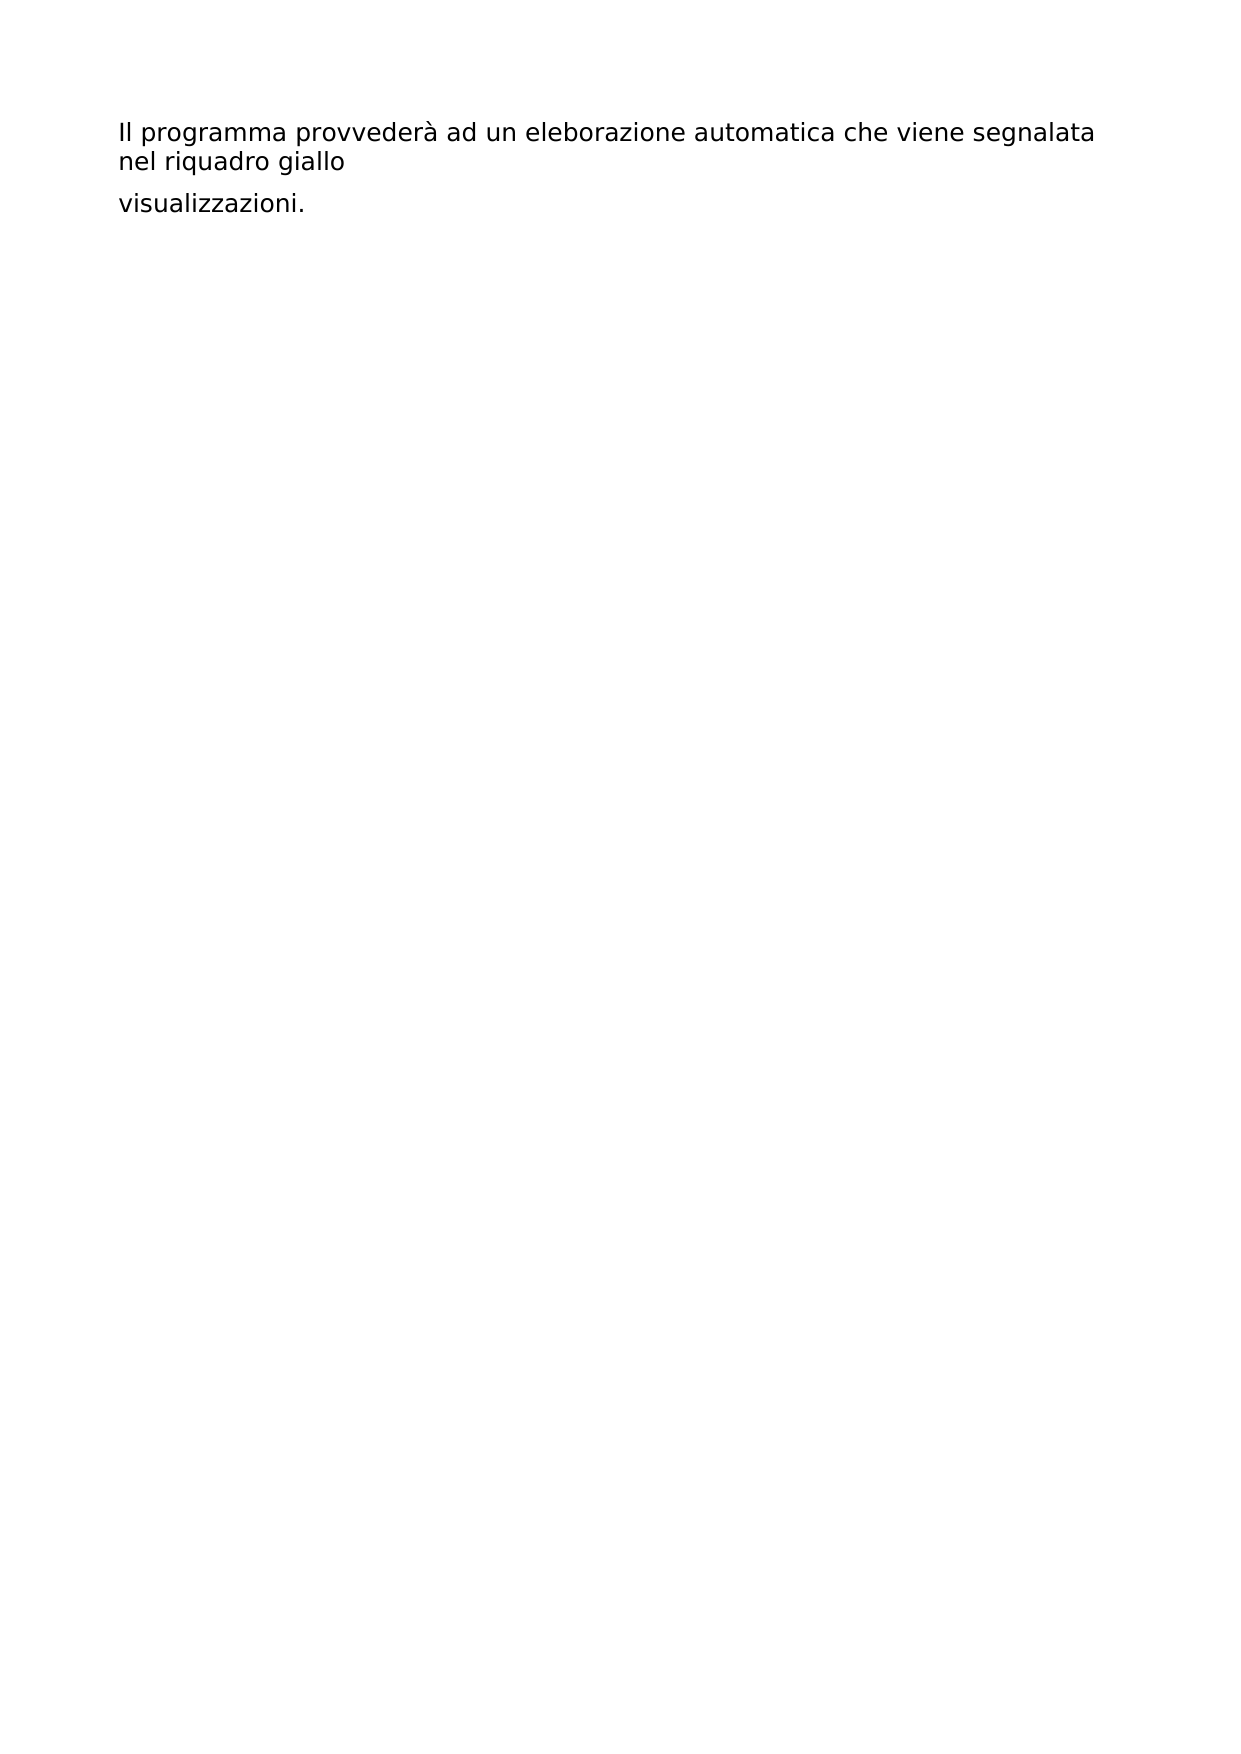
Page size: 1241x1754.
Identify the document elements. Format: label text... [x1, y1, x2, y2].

text visualizzazioni. [118, 189, 1122, 218]
text Il programma provvederà ad un eleborazione automatica che viene segnalata nel riquadro giallo [118, 118, 1122, 176]
